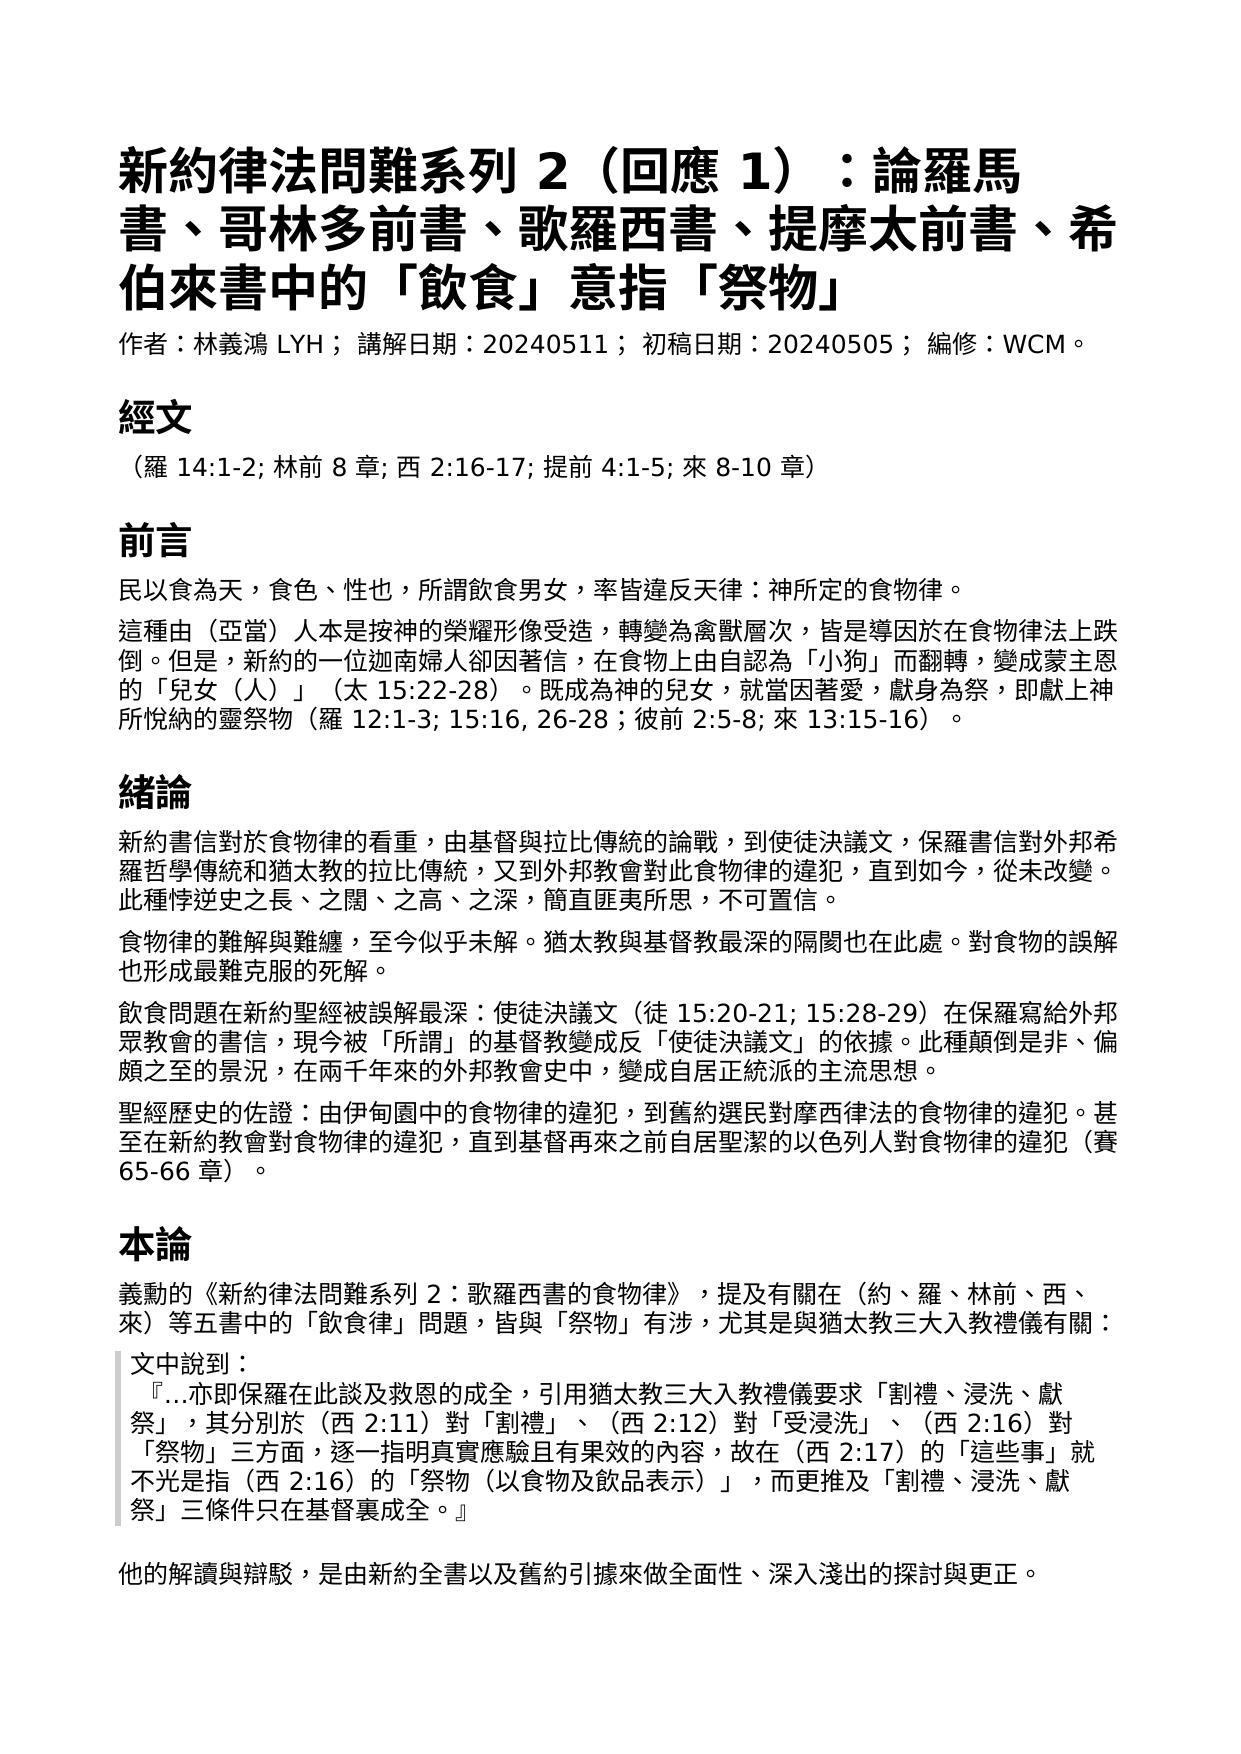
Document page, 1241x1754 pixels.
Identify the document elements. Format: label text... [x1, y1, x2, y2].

text 飲食問題在新約聖經被誤解最深：使徒決議文（徒 15:20-21; 15:28-29）在保羅寫給外邦眾教會的書信，現今被「所謂」的基督教變成反「使徒決議文」的依據。此種顛倒是非、偏頗之至的景況，在兩千年來的外邦教會史中，變成自居正統派的主流思想。 [118, 999, 1122, 1086]
text （羅 14:1-2; 林前 8 章; 西 2:16-17; 提前 4:1-5; 來 8-10 章） [118, 453, 1122, 482]
subtitle 新約律法問難系列 2（回應 1）：論羅馬書、哥林多前書、歌羅西書、提摩太前書、希伯來書中的「飲食」意指「祭物」 [118, 143, 1122, 318]
text 這種由（亞當）人本是按神的榮耀形像受造，轉變為禽獸層次，皆是導因於在食物律法上跌倒。但是，新約的一位迦南婦人卻因著信，在食物上由自認為「小狗」而翻轉，變成蒙主恩的「兒女（人）」（太 15:22-28）。既成為神的兒女，就當因著愛，獻身為祭，即獻上神所悅納的靈祭物（羅 12:1-3; 15:16, 26-28；彼前 2:5-8; 來 13:15-16）。 [118, 618, 1122, 734]
subtitle 本論 [118, 1224, 1122, 1267]
text 他的解讀與辯駁，是由新約全書以及舊約引據來做全面性、深入淺出的探討與更正。 [118, 1561, 1122, 1590]
subtitle 緒論 [118, 772, 1122, 815]
text 聖經歷史的佐證：由伊甸園中的食物律的違犯，到舊約選民對摩西律法的食物律的違犯。甚至在新約教會對食物律的違犯，直到基督再來之前自居聖潔的以色列人對食物律的違犯（賽 65-66 章）。 [118, 1099, 1122, 1186]
text 食物律的難解與難纏，至今似乎未解。猶太教與基督教最深的隔閡也在此處。對食物的誤解也形成最難克服的死解。 [118, 928, 1122, 986]
text 民以食為天，食色、性也，所謂飲食男女，率皆違反天律：神所定的食物律。 [118, 576, 1122, 605]
text 新約書信對於食物律的看重，由基督與拉比傳統的論戰，到使徒決議文，保羅書信對外邦希羅哲學傳統和猶太教的拉比傳統，又到外邦教會對此食物律的違犯，直到如今，從未改變。此種悖逆史之長、之闊、之高、之深，簡直匪夷所思，不可置信。 [118, 828, 1122, 915]
subtitle 經文 [118, 397, 1122, 441]
text 作者：林義鴻 LYH； 講解日期：20240511； 初稿日期：20240505； 編修：WCM。 [118, 330, 1122, 359]
text 義勳的《新約律法問難系列 2：歌羅西書的食物律》，提及有關在（約、羅、林前、西、來）等五書中的「飲食律」問題，皆與「祭物」有涉，尤其是與猶太教三大入教禮儀有關： [118, 1280, 1122, 1338]
table_header 文中說到： 『…亦即保羅在此談及救恩的成全，引用猶太教三大入教禮儀要求「割禮、浸洗、獻祭」，其分別於（西 2:11）對「割禮」、（西 2:12）對「受浸洗」、（西 2:16）對「祭物」三方面，逐一指明真實應驗且有果效的內容，故在（西 2:17）的「這些事」就不光是指（西 2:16）的「祭物（以食物及飲品表示）」，而更推及「割禮、浸洗、獻祭」三條件只在基督裏成全。』 [121, 1351, 1122, 1526]
subtitle 前言 [118, 520, 1122, 563]
